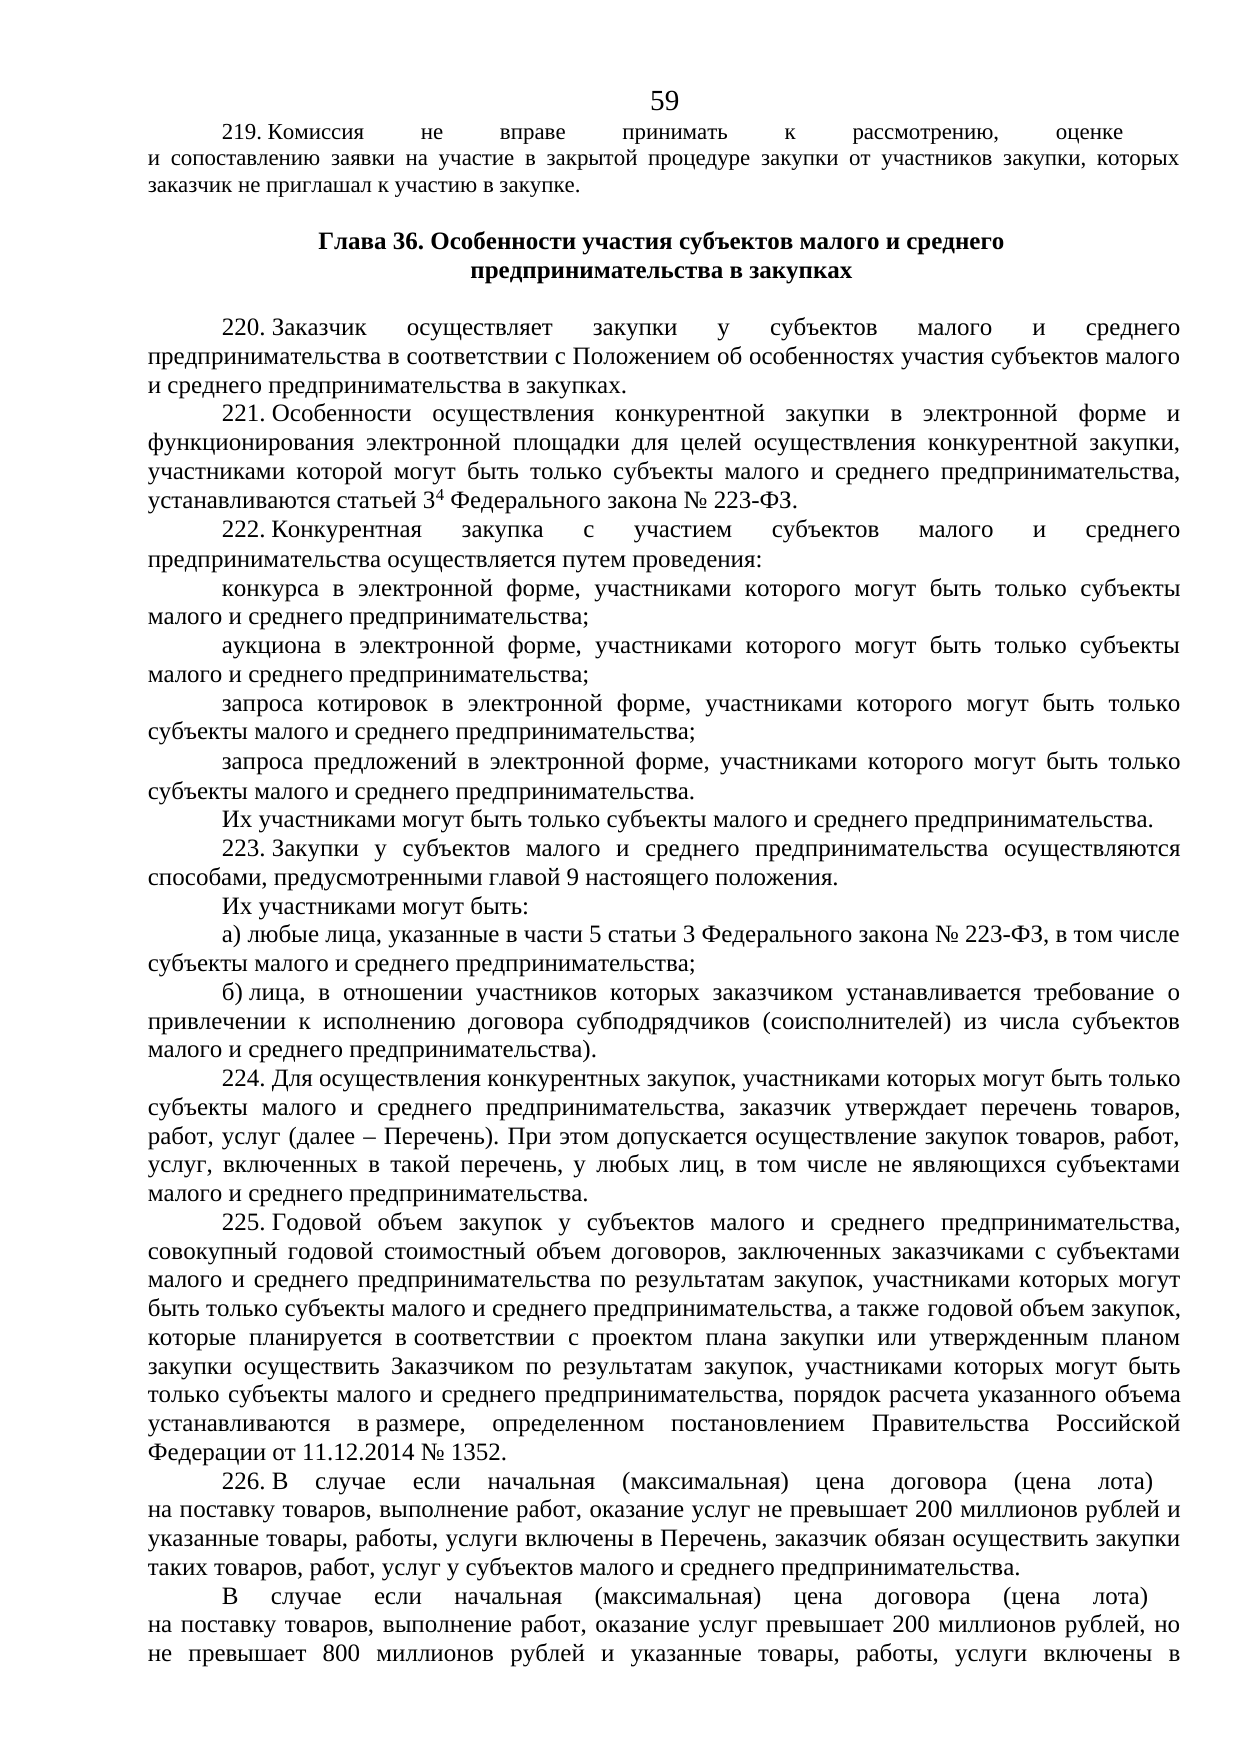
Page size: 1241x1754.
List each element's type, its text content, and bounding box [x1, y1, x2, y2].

text запроса котировок в электронной форме, участниками которого могут быть только субъекты малого и среднего предпринимательства; [148, 688, 1181, 745]
text б) лица, в отношении участников которых заказчиком устанавливается требование о привлечении к исполнению договора субподрядчиков (соисполнителей) из числа субъектов малого и среднего предпринимательства). [148, 977, 1181, 1063]
text конкурса в электронной форме, участниками которого могут быть только субъекты малого и среднего предпринимательства; [148, 573, 1181, 630]
text 222. Конкурентная закупка с участием субъектов малого и среднего предпринимательства осуществляется путем проведения: [148, 513, 1181, 573]
text а) любые лица, указанные в части 5 статьи 3 Федерального закона № 223-ФЗ, в том числе субъекты малого и среднего предпринимательства; [148, 919, 1181, 977]
text 224. Для осуществления конкурентных закупок, участниками которых могут быть только субъекты малого и среднего предпринимательства, заказчик утверждает перечень товаров, работ, услуг (далее – Перечень). При этом допускается осуществление закупок товаров, работ, услуг, включенных в такой перечень, у любых лиц, в том числе не являющихся субъектами малого и среднего предпринимательства. [148, 1063, 1181, 1207]
text запроса предложений в электронной форме, участниками которого могут быть только субъекты малого и среднего предпринимательства. [148, 745, 1181, 804]
text Глава 36. Особенности участия субъектов малого и среднего [148, 226, 1181, 255]
text Их участниками могут быть: [148, 891, 1181, 919]
text Их участниками могут быть только субъекты малого и среднего предпринимательства. [148, 804, 1181, 833]
text аукциона в электронной форме, участниками которого могут быть только субъекты малого и среднего предпринимательства; [148, 630, 1181, 688]
text 225. Годовой объем закупок у субъектов малого и среднего предпринимательства, совокупный годовой стоимостный объем договоров, заключенных заказчиками с субъектами малого и среднего предпринимательства по результатам закупок, участниками которых могут быть только субъекты малого и среднего предпринимательства, а также годовой объем закупок, которые планируется в соответствии с проектом плана закупки или утвержденным планом закупки осуществить Заказчиком по результатам закупок, участниками которых могут быть только субъекты малого и среднего предпринимательства, порядок расчета указанного объема устанавливаются в размере, определенном постановлением Правительства Российской Федерации от 11.12.2014 № 1352. [148, 1207, 1181, 1466]
text 221. Особенности осуществления конкурентной закупки в электронной форме и функционирования электронной площадки для целей осуществления конкурентной закупки, участниками которой могут быть только субъекты малого и среднего предпринимательства, устанавливаются статьей 34 Федерального закона № 223-ФЗ. [148, 398, 1181, 513]
text В случае если начальная (максимальная) цена договора (цена лота) на поставку товаров, выполнение работ, оказание услуг превышает 200 миллионов рублей, но не превышает 800 миллионов рублей и указанные товары, работы, услуги включены в [148, 1581, 1181, 1667]
text 220. Заказчик осуществляет закупки у субъектов малого и среднего предпринимательства в соответствии с Положением об особенностях участия субъектов малого и среднего предпринимательства в закупках. [148, 312, 1181, 398]
text 223. Закупки у субъектов малого и среднего предпринимательства осуществляются способами, предусмотренными главой 9 настоящего положения. [148, 833, 1181, 891]
text 226. В случае если начальная (максимальная) цена договора (цена лота) на поставку товаров, выполнение работ, оказание услуг не превышает 200 миллионов рублей и указанные товары, работы, услуги включены в Перечень, заказчик обязан осуществить закупки таких товаров, работ, услуг у субъектов малого и среднего предпринимательства. [148, 1466, 1181, 1581]
text 219. Комиссия не вправе принимать к рассмотрению, оценке и сопоставлению заявки на участие в закрытой процедуре закупки от участников закупки, которых заказчик не приглашал к участию в закупке. [148, 118, 1181, 197]
text предпринимательства в закупках [148, 255, 1181, 283]
